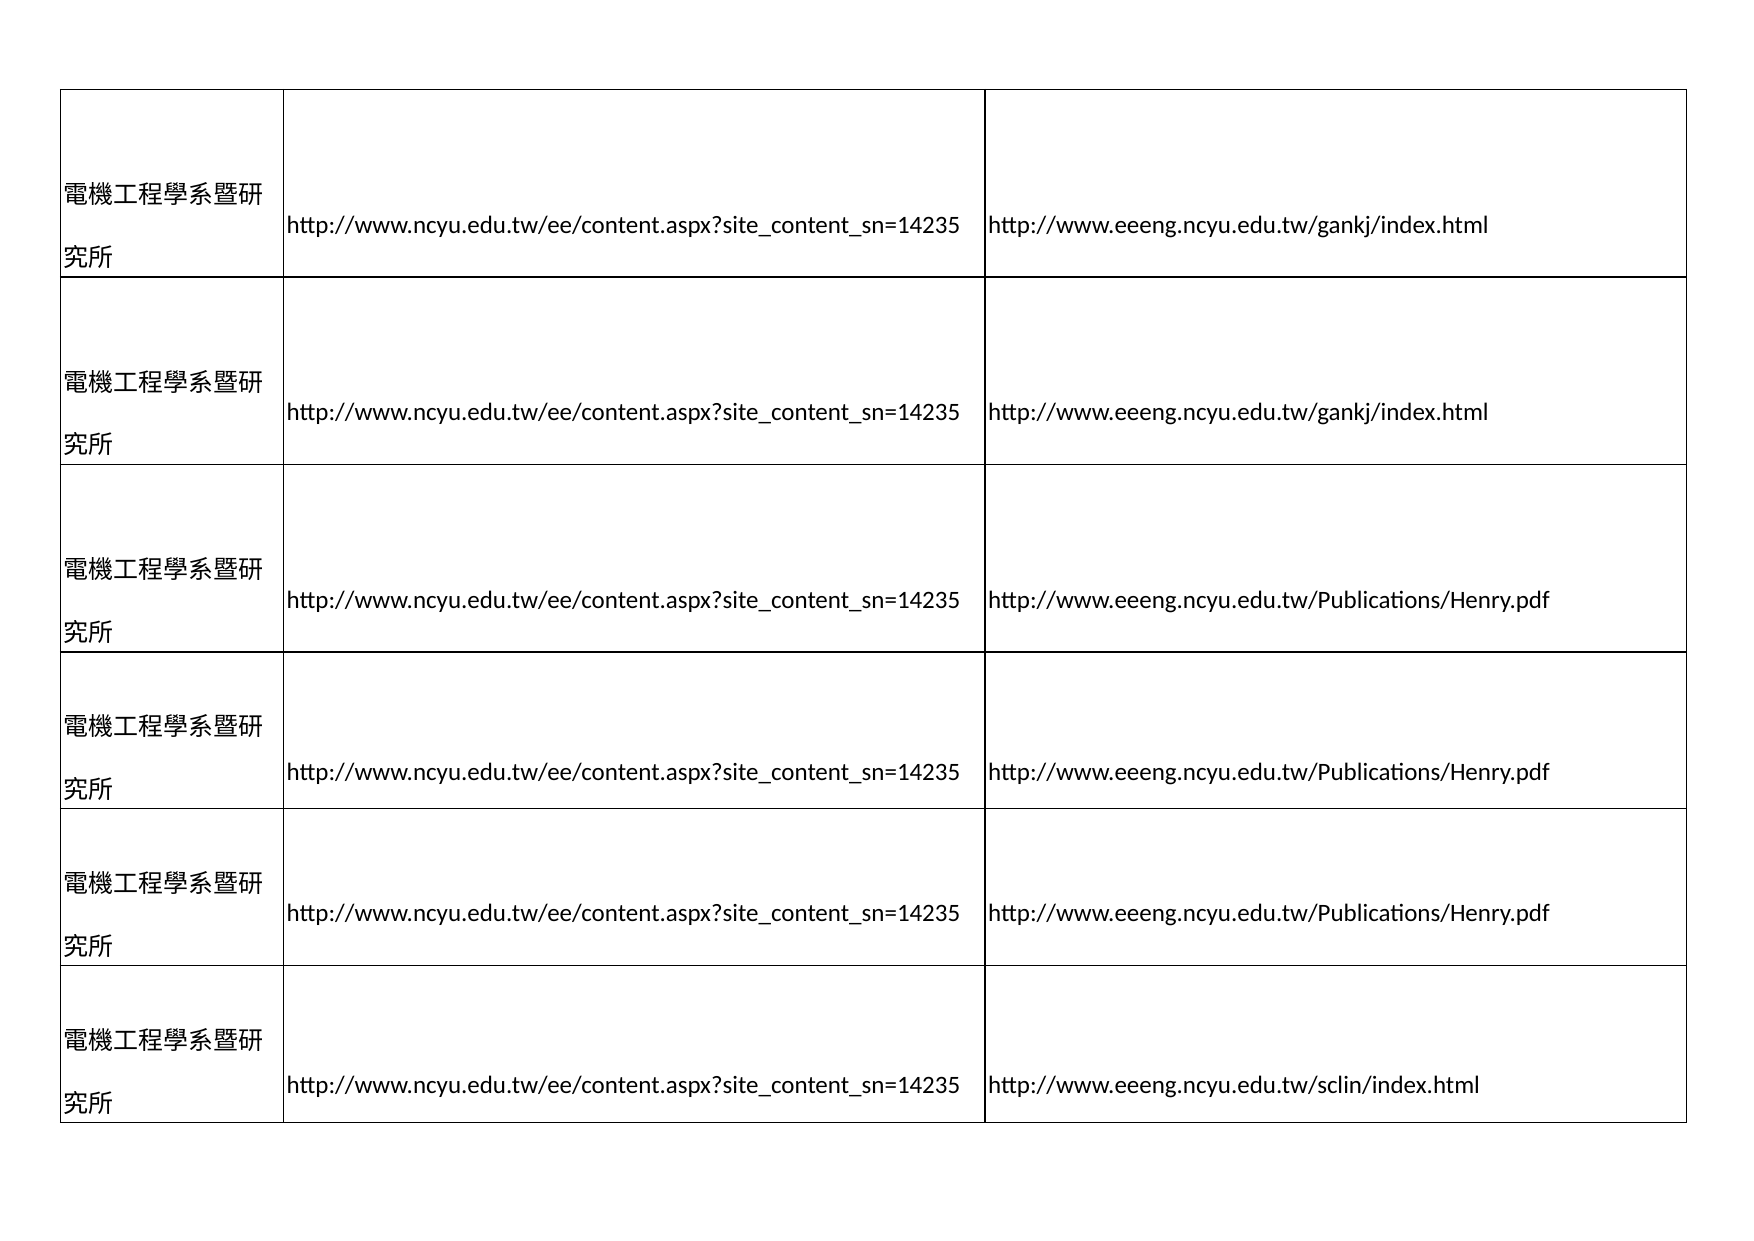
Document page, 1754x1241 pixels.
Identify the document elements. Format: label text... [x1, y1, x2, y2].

table_cell 電機工程學系暨研究所 [61, 809, 283, 965]
table_cell http://www.ncyu.edu.tw/ee/content.aspx?site_content_sn=14235 [284, 465, 984, 651]
table_cell http://www.eeeng.ncyu.edu.tw/gankj/index.html [986, 90, 1686, 276]
table_cell 電機工程學系暨研究所 [61, 465, 283, 651]
table_cell 電機工程學系暨研究所 [61, 278, 283, 464]
table_cell http://www.eeeng.ncyu.edu.tw/Publications/Henry.pdf [986, 465, 1686, 651]
table_cell http://www.eeeng.ncyu.edu.tw/sclin/index.html [986, 966, 1686, 1122]
table_cell http://www.ncyu.edu.tw/ee/content.aspx?site_content_sn=14235 [284, 653, 984, 808]
table_cell http://www.ncyu.edu.tw/ee/content.aspx?site_content_sn=14235 [284, 809, 984, 965]
table_cell http://www.ncyu.edu.tw/ee/content.aspx?site_content_sn=14235 [284, 278, 984, 464]
table_cell 電機工程學系暨研究所 [61, 966, 283, 1122]
table_cell http://www.eeeng.ncyu.edu.tw/Publications/Henry.pdf [986, 809, 1686, 965]
table_cell 電機工程學系暨研究所 [61, 653, 283, 808]
table_cell http://www.ncyu.edu.tw/ee/content.aspx?site_content_sn=14235 [284, 966, 984, 1122]
table_cell 電機工程學系暨研究所 [61, 90, 283, 276]
table_cell http://www.eeeng.ncyu.edu.tw/Publications/Henry.pdf [986, 653, 1686, 808]
table_cell http://www.ncyu.edu.tw/ee/content.aspx?site_content_sn=14235 [284, 90, 984, 276]
table_cell http://www.eeeng.ncyu.edu.tw/gankj/index.html [986, 278, 1686, 464]
